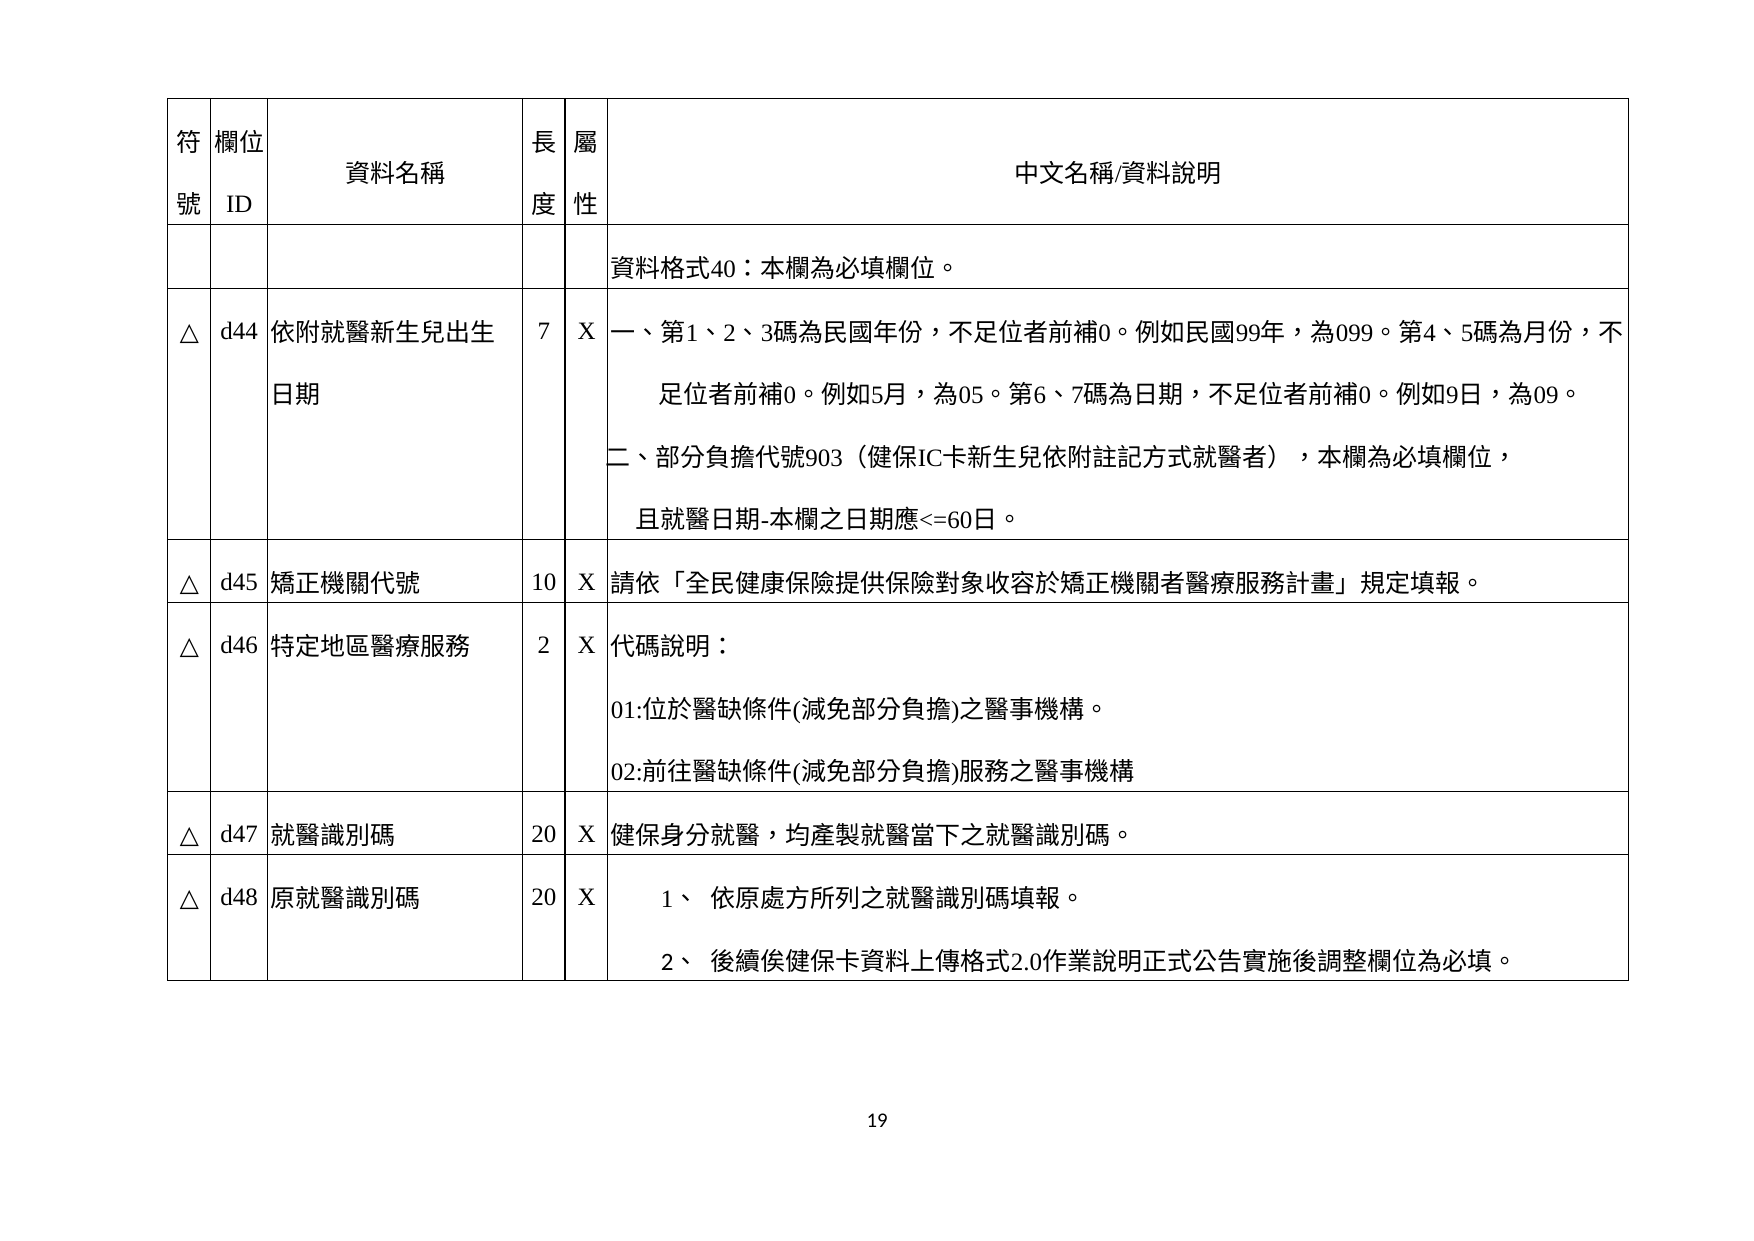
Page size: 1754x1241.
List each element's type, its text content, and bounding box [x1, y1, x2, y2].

table_cell [523, 225, 564, 287]
table_cell X [566, 289, 607, 538]
table_cell [168, 225, 210, 287]
table_cell △ [168, 603, 210, 791]
table_cell △ [168, 855, 210, 980]
table_cell 矯正機關代號 [268, 540, 522, 602]
table_cell d45 [211, 540, 267, 602]
table_cell 特定地區醫療服務 [268, 603, 522, 791]
table_cell 7 [523, 289, 564, 538]
table_cell 健保身分就醫，均產製就醫當下之就醫識別碼。 [608, 792, 1628, 854]
table_header 符號 [168, 99, 210, 224]
table_cell △ [168, 540, 210, 602]
table_cell 依附就醫新生兒出生日期 [268, 289, 522, 538]
table_cell d46 [211, 603, 267, 791]
table_cell 依原處方所列之就醫識別碼填報。 後續俟健保卡資料上傳格式2.0作業說明正式公告實施後調整欄位為必填。 [608, 855, 1628, 980]
table_cell [268, 225, 522, 287]
table_cell X [566, 855, 607, 980]
table_cell 一、第1、2、3碼為民國年份，不足位者前補0。例如民國99年，為099。第4、5碼為月份，不足位者前補0。例如5月，為05。第6、7碼為日期，不足位者前補0。例如9日，為09。 二、部分負擔代號903（健保IC卡新生兒依附註記方式就醫者），本欄為必填欄位， 且就醫日期-本欄之日期應<=60日。 [608, 289, 1628, 538]
table_cell 請依「全民健康保險提供保險對象收容於矯正機關者醫療服務計畫」規定填報。 [608, 540, 1628, 602]
table_cell X [566, 603, 607, 791]
table_cell 20 [523, 792, 564, 854]
table_cell 10 [523, 540, 564, 602]
table_cell d48 [211, 855, 267, 980]
table_cell 代碼說明： 01:位於醫缺條件(減免部分負擔)之醫事機構。 02:前往醫缺條件(減免部分負擔)服務之醫事機構 [608, 603, 1628, 791]
table_cell △ [168, 792, 210, 854]
table_cell [566, 225, 607, 287]
table_cell [211, 225, 267, 287]
table_cell 20 [523, 855, 564, 980]
table_cell 原就醫識別碼 [268, 855, 522, 980]
table_cell X [566, 540, 607, 602]
table_cell 資料格式40：本欄為必填欄位。 [608, 225, 1628, 287]
table_header 屬性 [566, 99, 607, 224]
table_header 中文名稱/資料說明 [608, 99, 1628, 224]
table_header 長度 [523, 99, 564, 224]
table_cell X [566, 792, 607, 854]
table_header 資料名稱 [268, 99, 522, 224]
table_cell d47 [211, 792, 267, 854]
table_header 欄位 ID [211, 99, 267, 224]
table_cell 2 [523, 603, 564, 791]
table_cell d44 [211, 289, 267, 538]
table_cell 就醫識別碼 [268, 792, 522, 854]
table_cell △ [168, 289, 210, 538]
